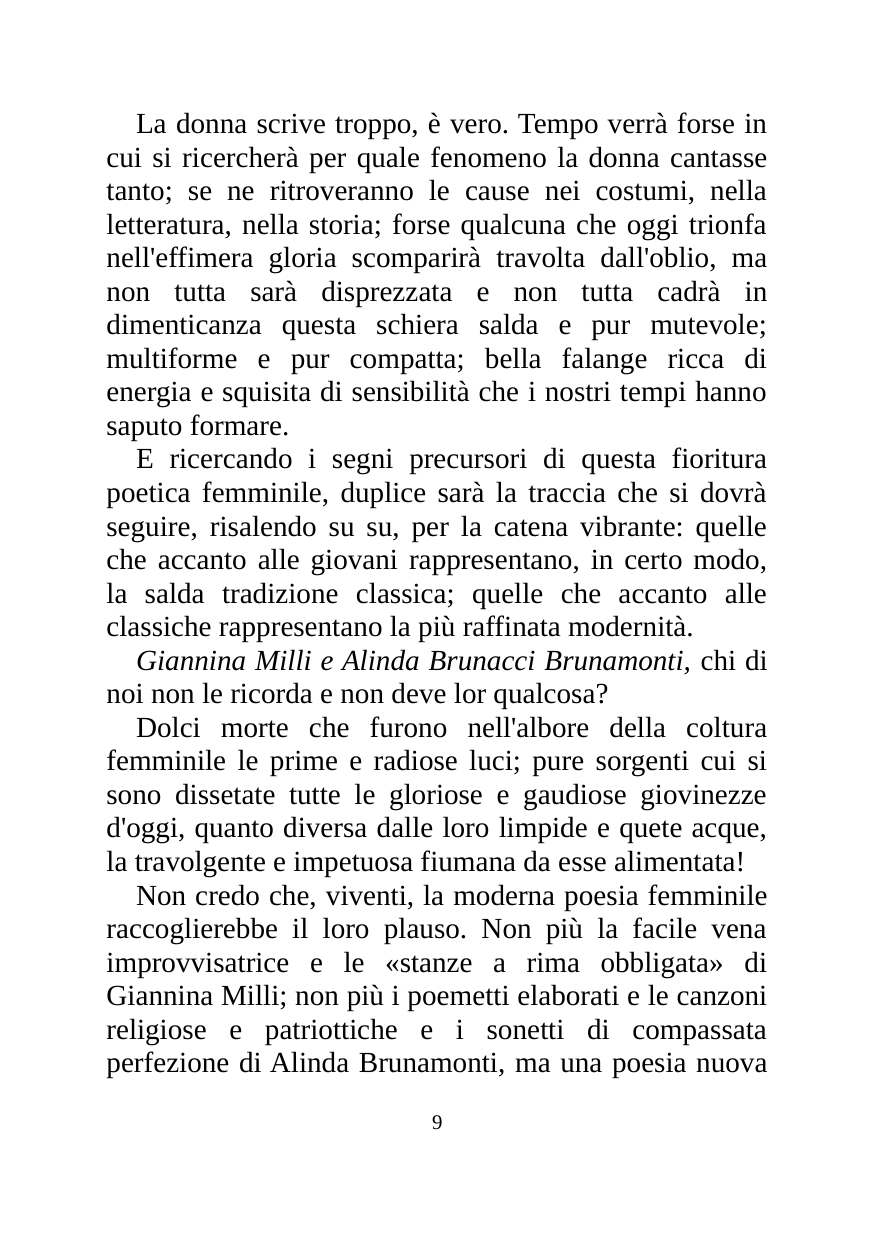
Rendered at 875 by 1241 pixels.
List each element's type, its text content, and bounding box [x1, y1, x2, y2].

text Non credo che, viventi, la moderna poesia femminile raccoglierebbe il loro plauso. Non più la facile vena improvvisatrice e le «stanze a rima obbligata» di Giannina Milli; non più i poemetti elaborati e le canzoni religiose e patriottiche e i sonetti di compassata perfezione di Alinda Brunamonti, ma una poesia nuova [106, 878, 768, 1079]
text Dolci morte che furono nell'albore della coltura femminile le prime e radiose luci; pure sorgenti cui si sono dissetate tutte le gloriose e gaudiose giovinezze d'oggi, quanto diversa dalle loro limpide e quete acque, la travolgente e impetuosa fiumana da esse alimentata! [106, 710, 768, 878]
text Giannina Milli e Alinda Brunacci Brunamonti, chi di noi non le ricorda e non deve lor qualcosa? [106, 643, 768, 710]
text E ricercando i segni precursori di questa fioritura poetica femminile, duplice sarà la traccia che si dovrà seguire, risalendo su su, per la catena vibrante: quelle che accanto alle giovani rappresentano, in certo modo, la salda tradizione classica; quelle che accanto alle classiche rappresentano la più raffinata modernità. [106, 442, 768, 643]
text La donna scrive troppo, è vero. Tempo verrà forse in cui si ricercherà per quale fenomeno la donna cantasse tanto; se ne ritroveranno le cause nei costumi, nella letteratura, nella storia; forse qualcuna che oggi trionfa nell'effimera gloria scomparirà travolta dall'oblio, ma non tutta sarà disprezzata e non tutta cadrà in dimenticanza questa schiera salda e pur mutevole; multiforme e pur compatta; bella falange ricca di energia e squisita di sensibilità che i nostri tempi hanno saputo formare. [106, 106, 768, 442]
